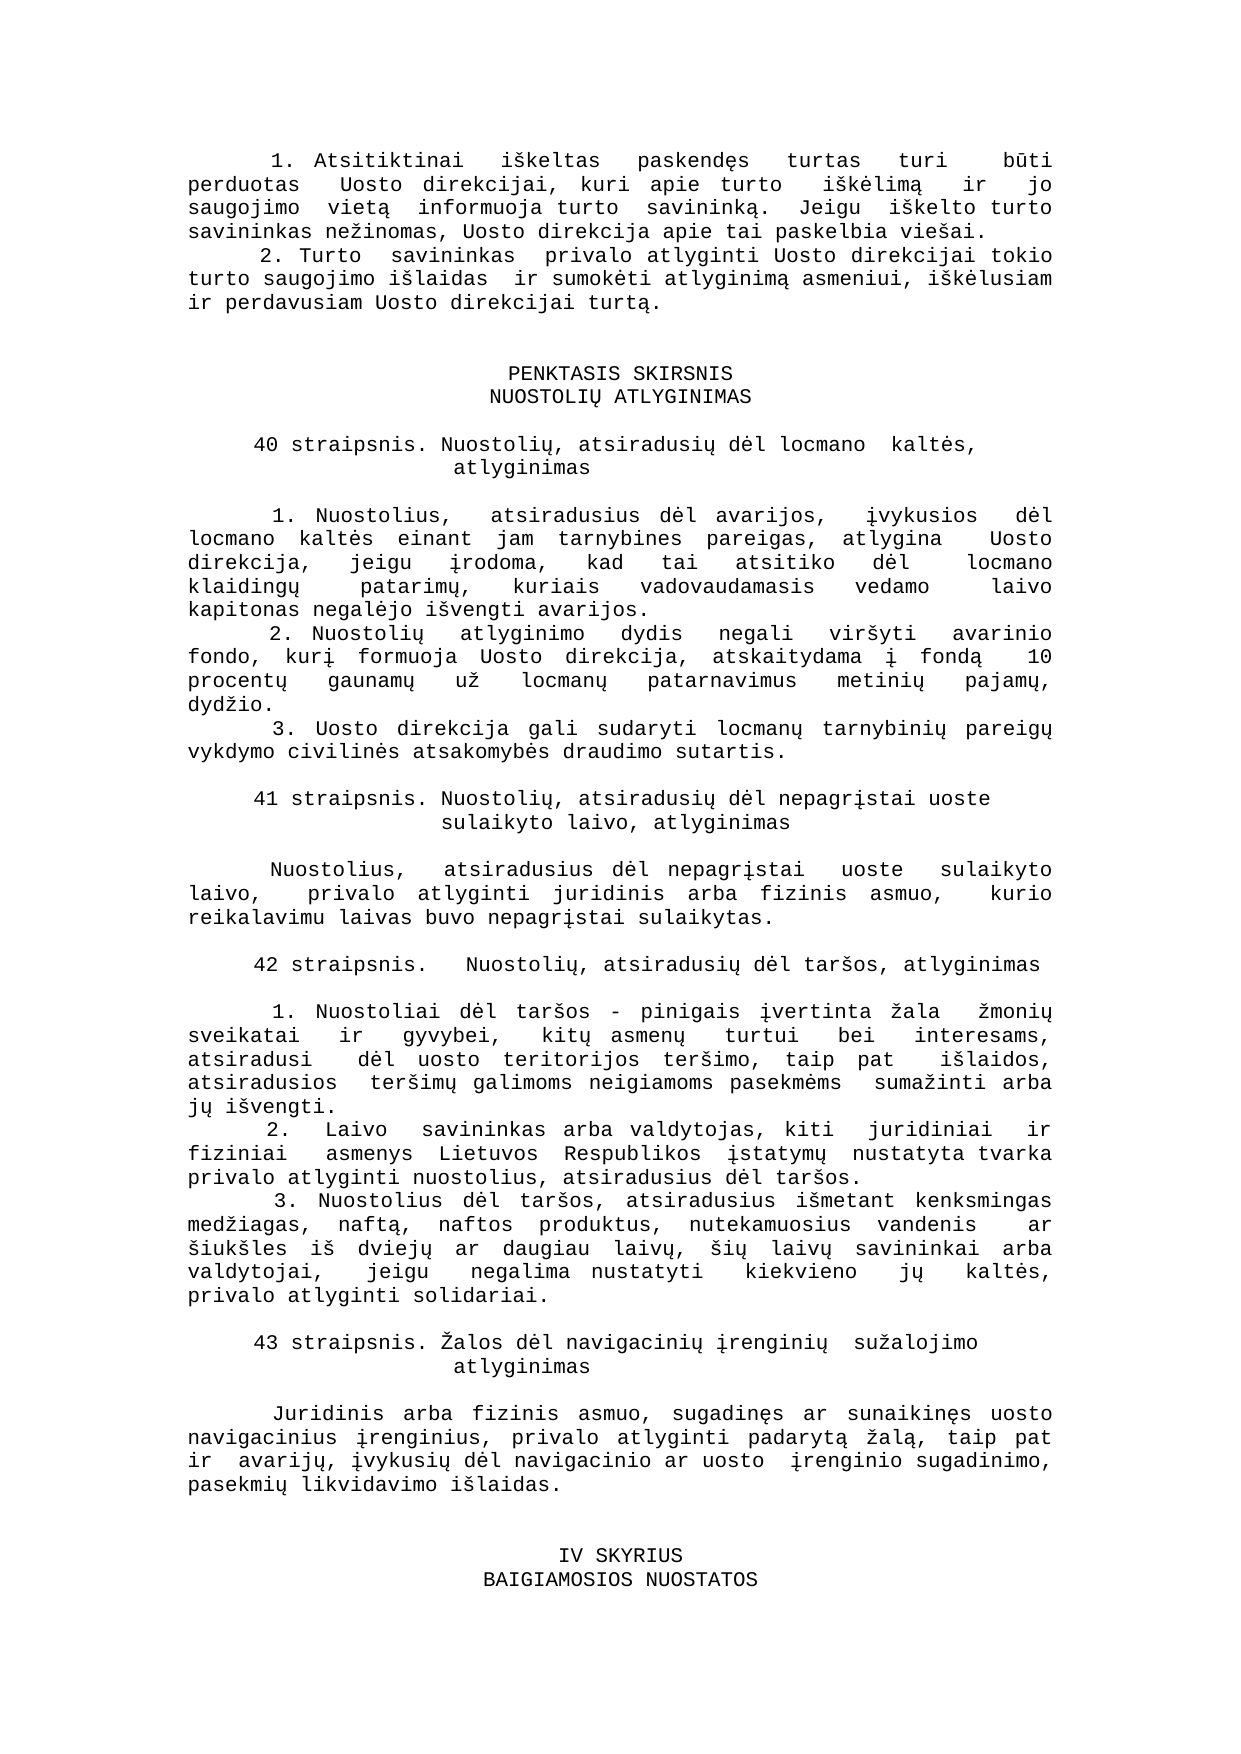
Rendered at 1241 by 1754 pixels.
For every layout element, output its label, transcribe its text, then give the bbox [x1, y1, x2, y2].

text 2. Turto savininkas privalo atlyginti Uosto direkcijai tokio turto saugojimo išlaidas ir sumokėti atlyginimą asmeniui, iškėlusiam ir perdavusiam Uosto direkcijai turtą. [187, 244, 1053, 316]
text Juridinis arba fizinis asmuo, sugadinęs ar sunaikinęs uosto navigacinius įrenginius, privalo atlyginti padarytą žalą, taip pat ir avarijų, įvykusių dėl navigacinio ar uosto įrenginio sugadinimo, pasekmių likvidavimo išlaidas. [187, 1403, 1053, 1498]
text atlyginimas [187, 457, 1053, 481]
text 2. Laivo savininkas arba valdytojas, kiti juridiniai ir fiziniai asmenys Lietuvos Respublikos įstatymų nustatyta tvarka privalo atlyginti nuostolius, atsiradusius dėl taršos. [187, 1119, 1053, 1190]
text PENKTASIS SKIRSNIS [187, 363, 1053, 386]
text 40 straipsnis. Nuostolių, atsiradusių dėl locmano kaltės, [187, 434, 1053, 457]
text sulaikyto laivo, atlyginimas [187, 812, 1053, 836]
text atlyginimas [187, 1356, 1053, 1379]
text 1. Atsitiktinai iškeltas paskendęs turtas turi būti perduotas Uosto direkcijai, kuri apie turto iškėlimą ir jo saugojimo vietą informuoja turto savininką. Jeigu iškelto turto savininkas nežinomas, Uosto direkcija apie tai paskelbia viešai. [187, 150, 1053, 244]
text 1. Nuostolius, atsiradusius dėl avarijos, įvykusios dėl locmano kaltės einant jam tarnybines pareigas, atlygina Uosto direkcija, jeigu įrodoma, kad tai atsitiko dėl locmano klaidingų patarimų, kuriais vadovaudamasis vedamo laivo kapitonas negalėjo išvengti avarijos. [187, 505, 1053, 623]
text 42 straipsnis. Nuostolių, atsiradusių dėl taršos, atlyginimas [187, 954, 1053, 978]
text 3. Uosto direkcija gali sudaryti locmanų tarnybinių pareigų vykdymo civilinės atsakomybės draudimo sutartis. [187, 717, 1053, 765]
text BAIGIAMOSIOS NUOSTATOS [187, 1569, 1053, 1592]
text 2. Nuostolių atlyginimo dydis negali viršyti avarinio fondo, kurį formuoja Uosto direkcija, atskaitydama į fondą 10 procentų gaunamų už locmanų patarnavimus metinių pajamų, dydžio. [187, 623, 1053, 717]
text NUOSTOLIŲ ATLYGINIMAS [187, 386, 1053, 410]
text 43 straipsnis. Žalos dėl navigacinių įrenginių sužalojimo [187, 1332, 1053, 1356]
text IV SKYRIUS [187, 1545, 1053, 1569]
text 1. Nuostoliai dėl taršos - pinigais įvertinta žala žmonių sveikatai ir gyvybei, kitų asmenų turtui bei interesams, atsiradusi dėl uosto teritorijos teršimo, taip pat išlaidos, atsiradusios teršimų galimoms neigiamoms pasekmėms sumažinti arba jų išvengti. [187, 1001, 1053, 1119]
text 41 straipsnis. Nuostolių, atsiradusių dėl nepagrįstai uoste [187, 788, 1053, 812]
text 3. Nuostolius dėl taršos, atsiradusius išmetant kenksmingas medžiagas, naftą, naftos produktus, nutekamuosius vandenis ar šiukšles iš dviejų ar daugiau laivų, šių laivų savininkai arba valdytojai, jeigu negalima nustatyti kiekvieno jų kaltės, privalo atlyginti solidariai. [187, 1190, 1053, 1309]
text Nuostolius, atsiradusius dėl nepagrįstai uoste sulaikyto laivo, privalo atlyginti juridinis arba fizinis asmuo, kurio reikalavimu laivas buvo nepagrįstai sulaikytas. [187, 859, 1053, 930]
